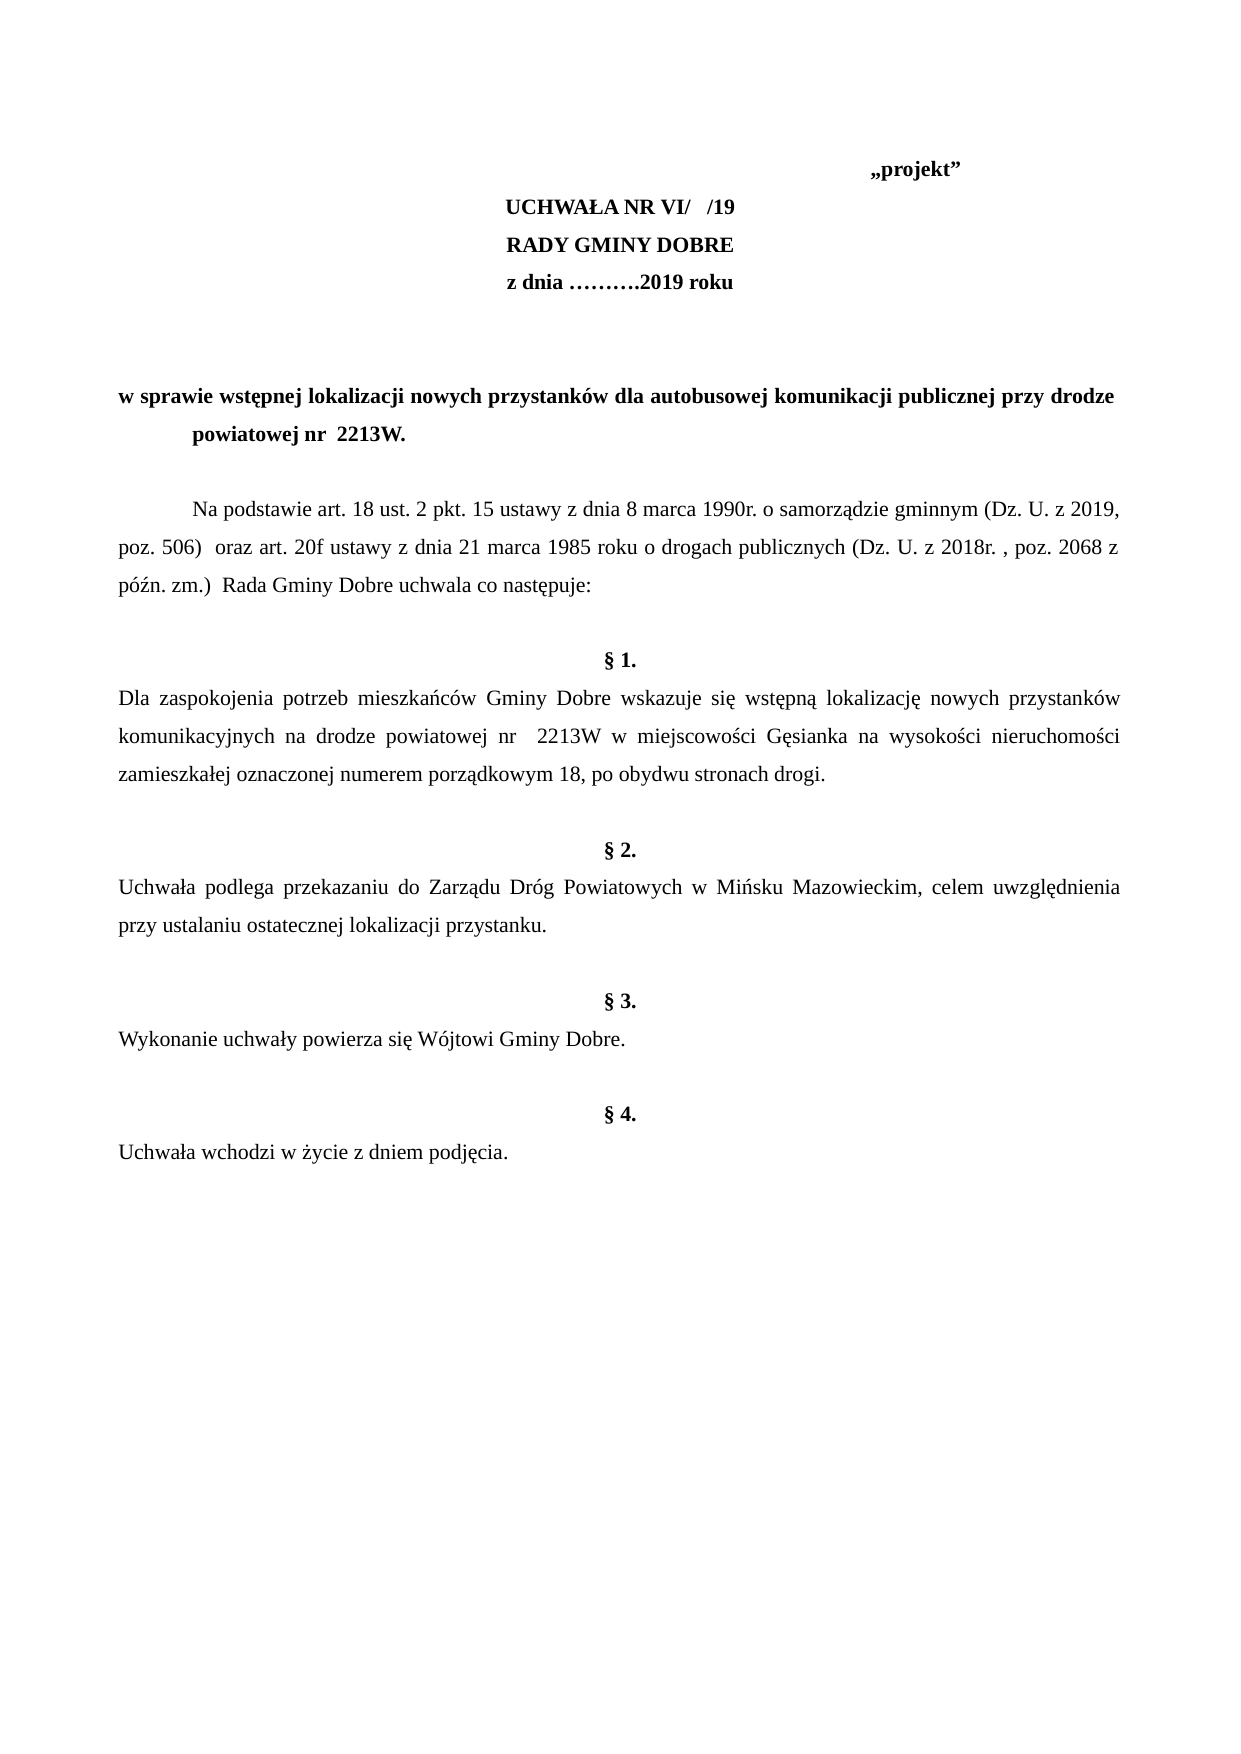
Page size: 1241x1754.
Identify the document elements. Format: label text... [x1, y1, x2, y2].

text Uchwała podlega przekazaniu do Zarządu Dróg Powiatowych w Mińsku Mazowieckim, celem uwzględnienia przy ustalaniu ostatecznej lokalizacji przystanku. [118, 874, 1122, 937]
text Na podstawie art. 18 ust. 2 pkt. 15 ustawy z dnia 8 marca 1990r. o samorządzie gminnym (Dz. U. z 2019, poz. 506) oraz art. 20f ustawy z dnia 21 marca 1985 roku o drogach publicznych (Dz. U. z 2018r. , poz. 2068 z późn. zm.) Rada Gminy Dobre uchwala co następuje: [118, 496, 1122, 597]
text Uchwała wchodzi w życie z dniem podjęcia. [118, 1139, 1122, 1164]
text UCHWAŁA NR VI/ /19 [118, 194, 1122, 219]
text § 4. [118, 1101, 1122, 1126]
text § 1. [118, 647, 1122, 673]
text „projekt” [118, 156, 1122, 181]
text w sprawie wstępnej lokalizacji nowych przystanków dla autobusowej komunikacji publicznej przy drodze powiatowej nr 2213W. [118, 383, 1122, 446]
text § 3. [118, 988, 1122, 1013]
text z dnia ……….2019 roku [118, 269, 1122, 294]
text Dla zaspokojenia potrzeb mieszkańców Gminy Dobre wskazuje się wstępną lokalizację nowych przystanków komunikacyjnych na drodze powiatowej nr 2213W w miejscowości Gęsianka na wysokości nieruchomości zamieszkałej oznaczonej numerem porządkowym 18, po obydwu stronach drogi. [118, 685, 1122, 786]
text Wykonanie uchwały powierza się Wójtowi Gminy Dobre. [118, 1026, 1122, 1051]
text § 2. [118, 837, 1122, 862]
text RADY GMINY DOBRE [118, 232, 1122, 257]
